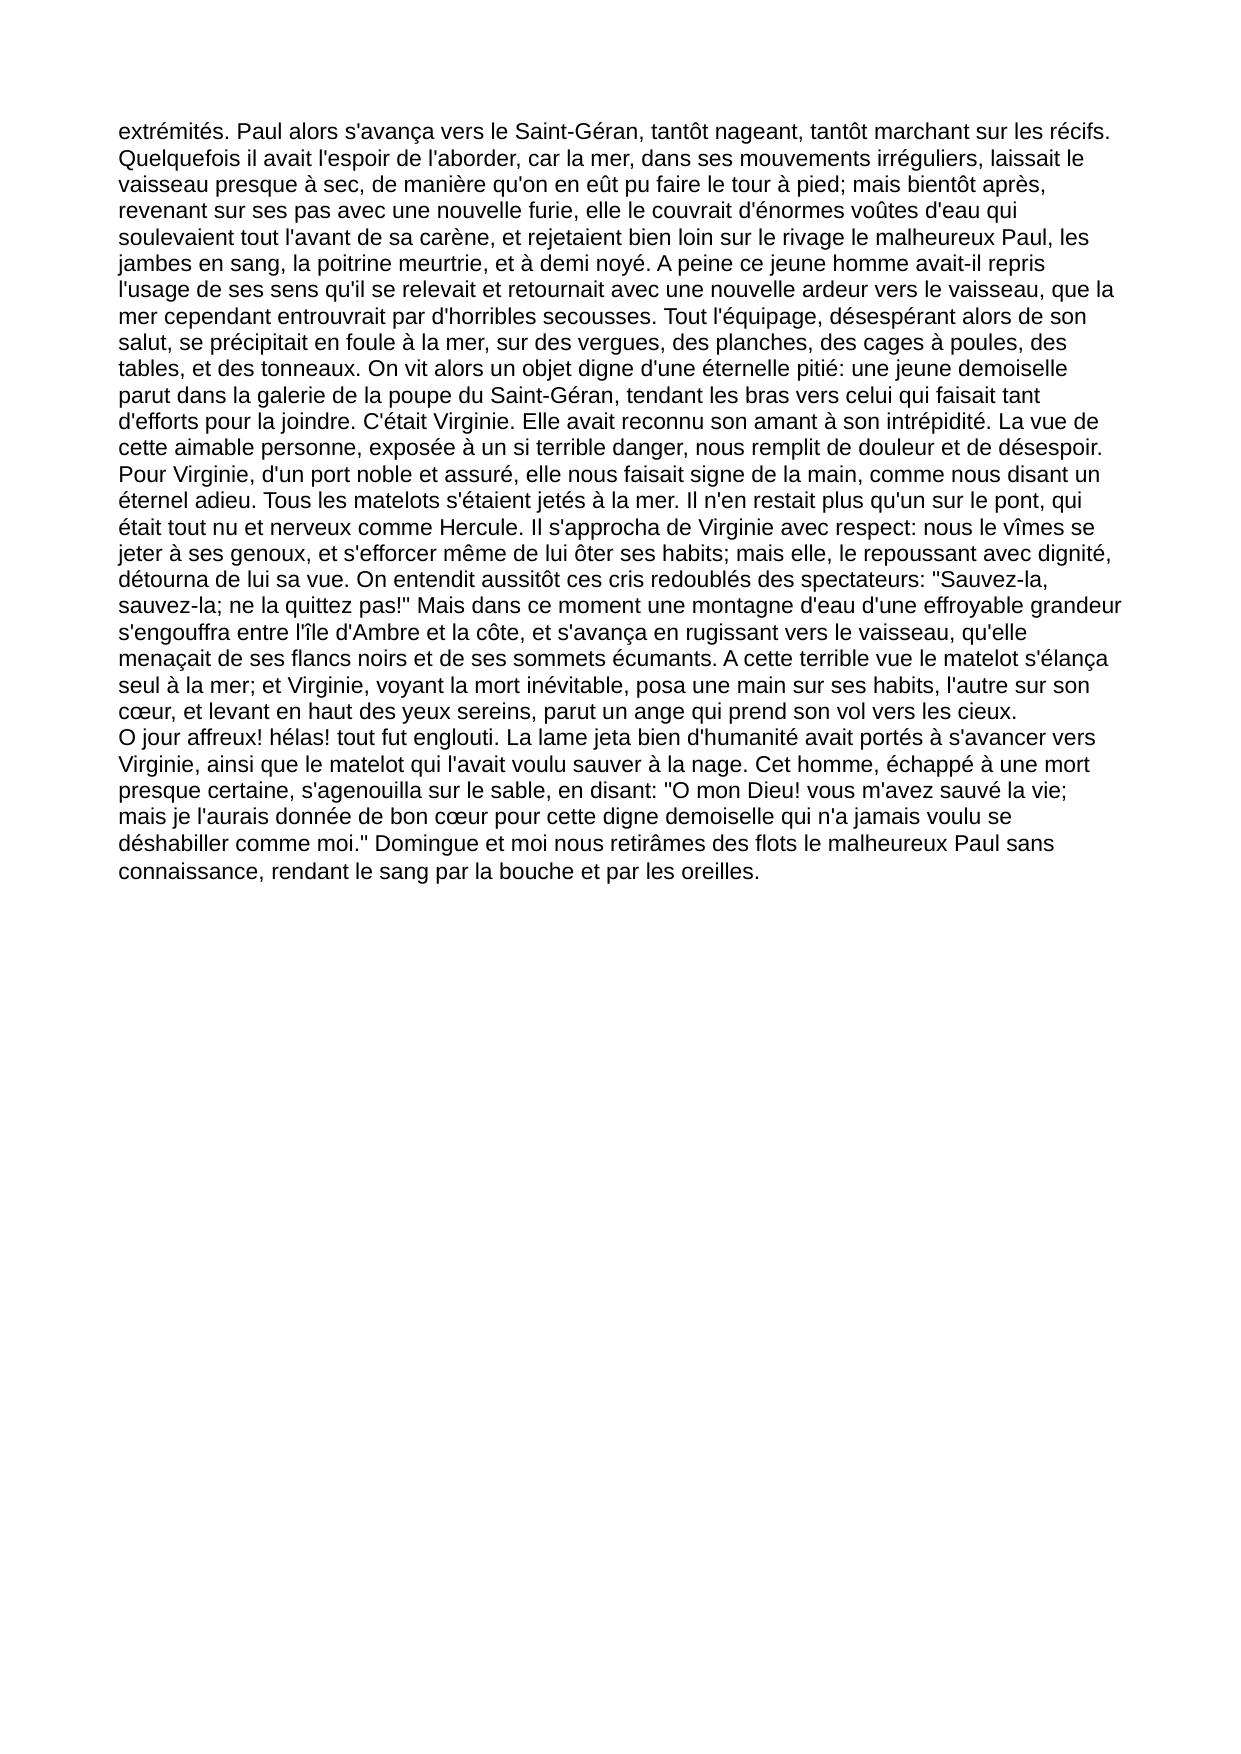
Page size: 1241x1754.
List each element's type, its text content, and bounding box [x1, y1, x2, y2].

text extrémités. Paul alors s'avança vers le Saint-Géran, tantôt nageant, tantôt marchant sur les récifs. Quelquefois il avait l'espoir de l'aborder, car la mer, dans ses mouvements irréguliers, laissait le vaisseau presque à sec, de manière qu'on en eût pu faire le tour à pied; mais bientôt après, revenant sur ses pas avec une nouvelle furie, elle le couvrait d'énormes voûtes d'eau qui soulevaient tout l'avant de sa carène, et rejetaient bien loin sur le rivage le malheureux Paul, les jambes en sang, la poitrine meurtrie, et à demi noyé. A peine ce jeune homme avait-il repris l'usage de ses sens qu'il se relevait et retournait avec une nouvelle ardeur vers le vaisseau, que la mer cependant entrouvrait par d'horribles secousses. Tout l'équipage, désespérant alors de son salut, se précipitait en foule à la mer, sur des vergues, des planches, des cages à poules, des tables, et des tonneaux. On vit alors un objet digne d'une éternelle pitié: une jeune demoiselle parut dans la galerie de la poupe du Saint-Géran, tendant les bras vers celui qui faisait tant d'efforts pour la joindre. C'était Virginie. Elle avait reconnu son amant à son intrépidité. La vue de cette aimable personne, exposée à un si terrible danger, nous remplit de douleur et de désespoir. Pour Virginie, d'un port noble et assuré, elle nous faisait signe de la main, comme nous disant un éternel adieu. Tous les matelots s'étaient jetés à la mer. Il n'en restait plus qu'un sur le pont, qui était tout nu et nerveux comme Hercule. Il s'approcha de Virginie avec respect: nous le vîmes se jeter à ses genoux, et s'efforcer même de lui ôter ses habits; mais elle, le repoussant avec dignité, détourna de lui sa vue. On entendit aussitôt ces cris redoublés des spectateurs: "Sauvez-la, sauvez-la; ne la quittez pas!" Mais dans ce moment une montagne d'eau d'une effroyable grandeur s'engouffra entre l'île d'Ambre et la côte, et s'avança en rugissant vers le vaisseau, qu'elle menaçait de ses flancs noirs et de ses sommets écumants. A cette terrible vue le matelot s'élança seul à la mer; et Virginie, voyant la mort inévitable, posa une main sur ses habits, l'autre sur son cœur, et levant en haut des yeux sereins, parut un ange qui prend son vol vers les cieux. O jour affreux! hélas! tout fut englouti. La lame jeta bien d'humanité avait portés à s'avancer vers Virginie, ainsi que le matelot qui l'avait voulu sauver à la nage. Cet homme, échappé à une mort presque certaine, s'agenouilla sur le sable, en disant: "O mon Dieu! vous m'avez sauvé la vie; mais je l'aurais donnée de bon cœur pour cette digne demoiselle qui n'a jamais voulu se déshabiller comme moi." Domingue et moi nous retirâmes des flots le malheureux Paul sans connaissance, rendant le sang par la bouche et par les oreilles. [118, 118, 1122, 885]
